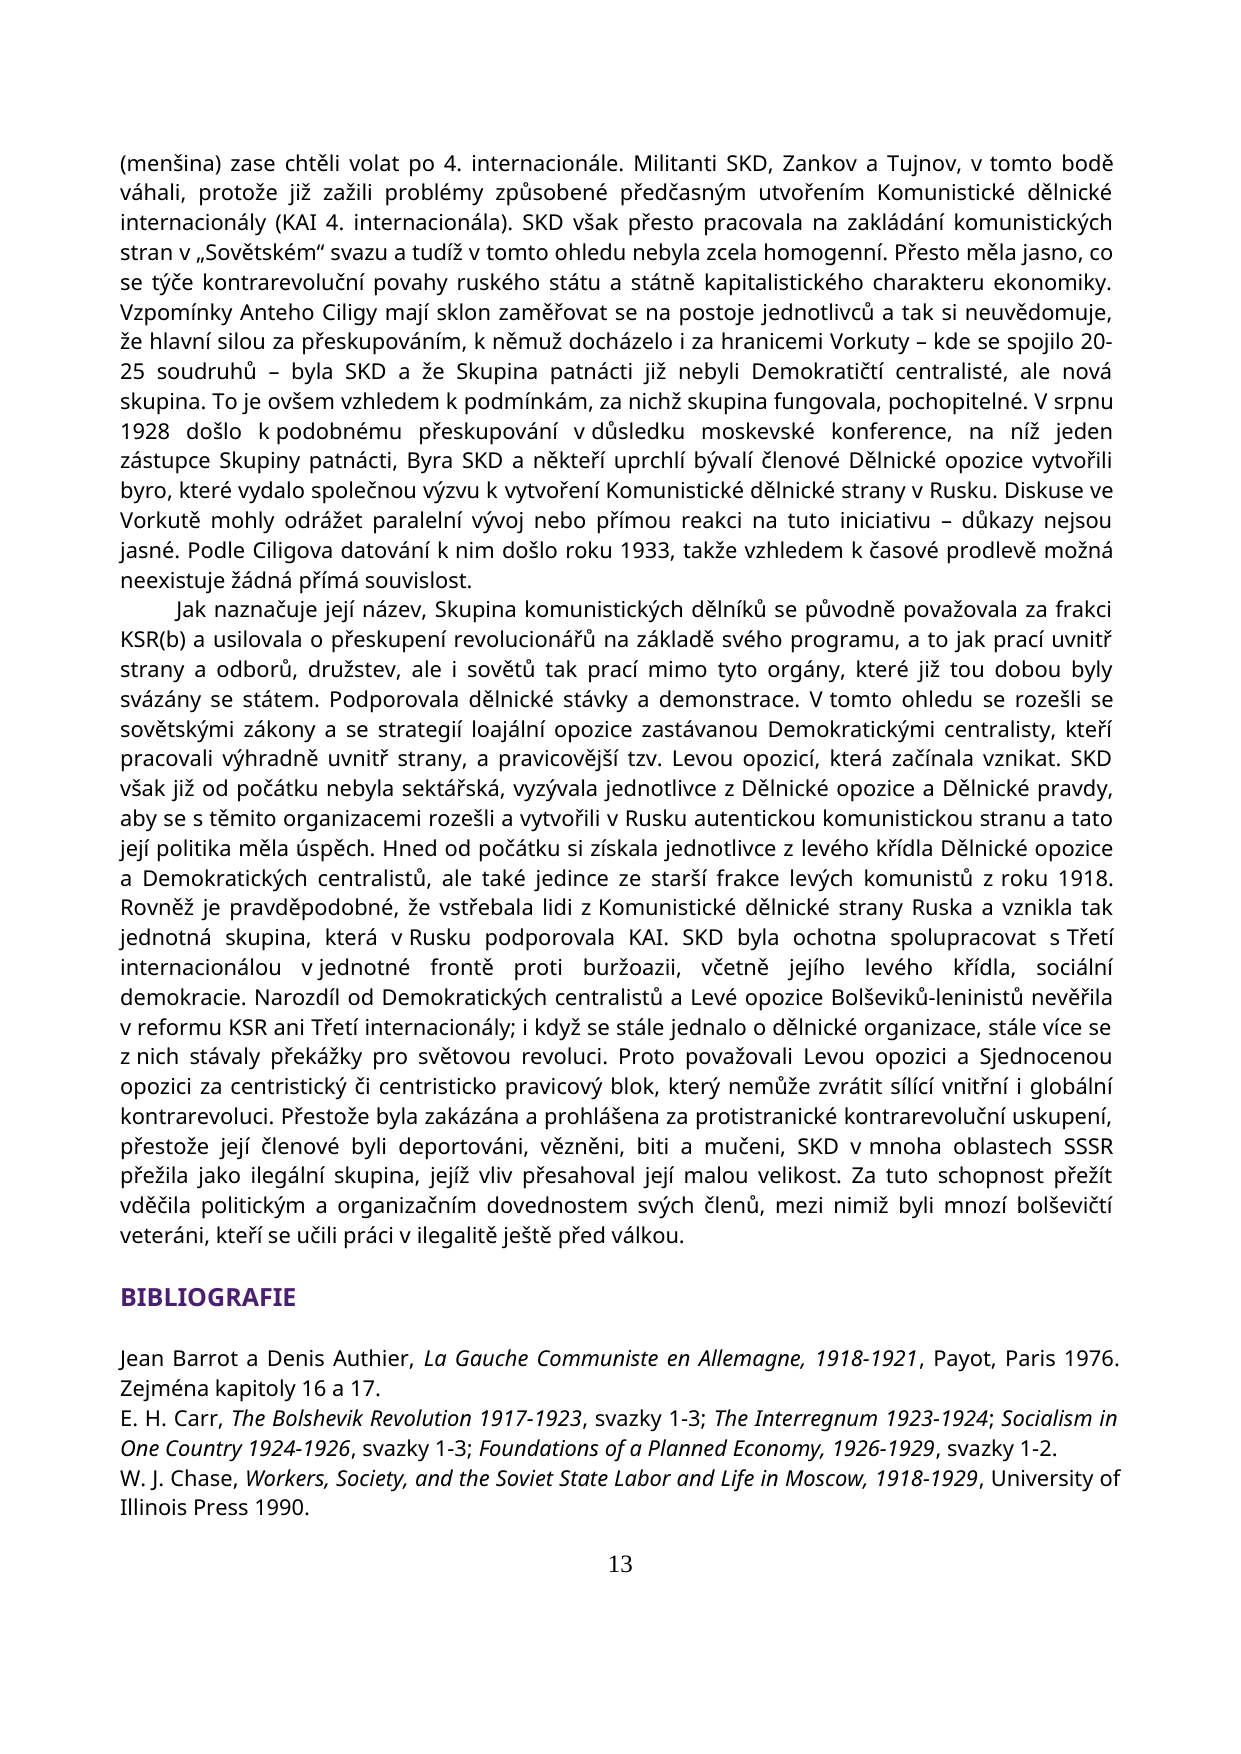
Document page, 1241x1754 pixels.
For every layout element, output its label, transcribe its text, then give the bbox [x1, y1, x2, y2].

text W. J. Chase, Workers, Society, and the Soviet State Labor and Life in Moscow, 1918-1929, University of Illinois Press 1990. [120, 1463, 1120, 1522]
text (menšina) zase chtěli volat po 4. internacionále. Militanti SKD, Zankov a Tujnov, v tomto bodě váhali, protože již zažili problémy způsobené předčasným utvořením Komunistické dělnické internacionály (KAI 4. internacionála). SKD však přesto pracovala na zakládání komunistických stran v „Sovětském“ svazu a tudíž v tomto ohledu nebyla zcela homogenní. Přesto měla jasno, co se týče kontrarevoluční povahy ruského státu a státně kapitalistického charakteru ekonomiky. Vzpomínky Anteho Ciligy mají sklon zaměřovat se na postoje jednotlivců a tak si neuvědomuje, že hlavní silou za přeskupováním, k němuž docházelo i za hranicemi Vorkuty – kde se spojilo 20-25 soudruhů – byla SKD a že Skupina patnácti již nebyli Demokratičtí centralisté, ale nová skupina. To je ovšem vzhledem k podmínkám, za nichž skupina fungovala, pochopitelné. V srpnu 1928 došlo k podobnému přeskupování v důsledku moskevské konference, na níž jeden zástupce Skupiny patnácti, Byra SKD a někteří uprchlí bývalí členové Dělnické opozice vytvořili byro, které vydalo společnou výzvu k vytvoření Komunistické dělnické strany v Rusku. Diskuse ve Vorkutě mohly odrážet paralelní vývoj nebo přímou reakci na tuto iniciativu – důkazy nejsou jasné. Podle Ciligova datování k nim došlo roku 1933, takže vzhledem k časové prodlevě možná neexistuje žádná přímá souvislost. [120, 147, 1114, 594]
text Jean Barrot a Denis Authier, La Gauche Communiste en Allemagne, 1918-1921, Payot, Paris 1976. Zejména kapitoly 16 a 17. [120, 1343, 1120, 1403]
text BIBLIOGRAFIE [120, 1279, 1114, 1314]
text E. H. Carr, The Bolshevik Revolution 1917-1923, svazky 1-3; The Interregnum 1923-1924; Socialism in One Country 1924-1926, svazky 1-3; Foundations of a Planned Economy, 1926-1929, svazky 1-2. [120, 1403, 1120, 1463]
text Jak naznačuje její název, Skupina komunistických dělníků se původně považovala za frakci KSR(b) a usilovala o přeskupení revolucionářů na základě svého programu, a to jak prací uvnitř strany a odborů, družstev, ale i sovětů tak prací mimo tyto orgány, které již tou dobou byly svázány se státem. Podporovala dělnické stávky a demonstrace. V tomto ohledu se rozešli se sovětskými zákony a se strategií loajální opozice zastávanou Demokratickými centralisty, kteří pracovali výhradně uvnitř strany, a pravicovější tzv. Levou opozicí, která začínala vznikat. SKD však již od počátku nebyla sektářská, vyzývala jednotlivce z Dělnické opozice a Dělnické pravdy, aby se s těmito organizacemi rozešli a vytvořili v Rusku autentickou komunistickou stranu a tato její politika měla úspěch. Hned od počátku si získala jednotlivce z levého křídla Dělnické opozice a Demokratických centralistů, ale také jedince ze starší frakce levých komunistů z roku 1918. Rovněž je pravděpodobné, že vstřebala lidi z Komunistické dělnické strany Ruska a vznikla tak jednotná skupina, která v Rusku podporovala KAI. SKD byla ochotna spolupracovat s Třetí internacionálou v jednotné frontě proti buržoazii, včetně jejího levého křídla, sociální demokracie. Narozdíl od Demokratických centralistů a Levé opozice Bolševiků-leninistů nevěřila v reformu KSR ani Třetí internacionály; i když se stále jednalo o dělnické organizace, stále více se z nich stávaly překážky pro světovou revoluci. Proto považovali Levou opozici a Sjednocenou opozici za centristický či centristicko pravicový blok, který nemůže zvrátit sílící vnitřní i globální kontrarevoluci. Přestože byla zakázána a prohlášena za protistranické kontrarevoluční uskupení, přestože její členové byli deportováni, vězněni, biti a mučeni, SKD v mnoha oblastech SSSR přežila jako ilegální skupina, jejíž vliv přesahoval její malou velikost. Za tuto schopnost přežít vděčila politickým a organizačním dovednostem svých členů, mezi nimiž byli mnozí bolševičtí veteráni, kteří se učili práci v ilegalitě ještě před válkou. [120, 594, 1114, 1250]
